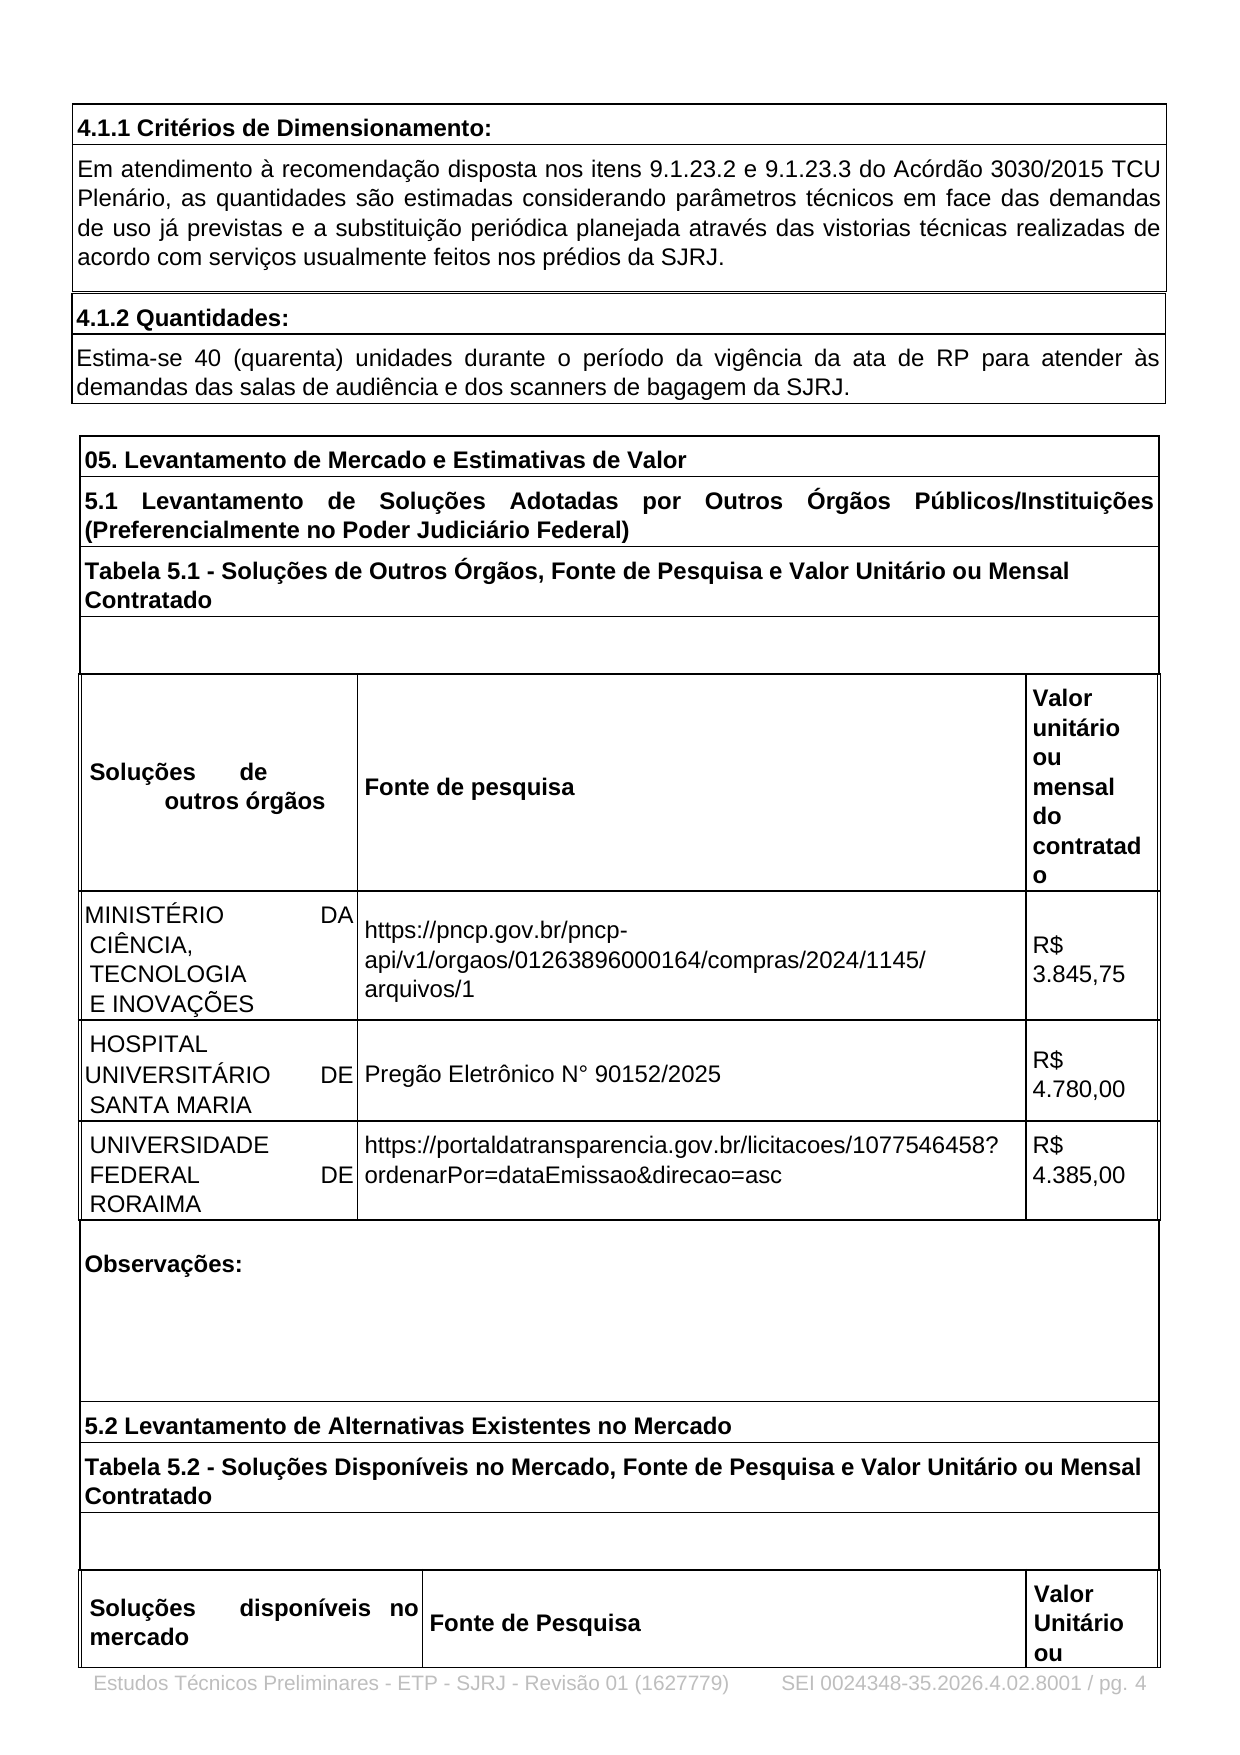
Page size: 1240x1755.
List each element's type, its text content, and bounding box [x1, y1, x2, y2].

table_cell [1160, 476, 1164, 546]
table_cell Pregão Eletrônico N° 90152/2025 [358, 1021, 1025, 1120]
table_cell MINISTÉRIO DA CIÊNCIA, TECNOLOGIA E INOVAÇÕES [82, 892, 357, 1019]
table_cell R$ 3.845,75 [1027, 892, 1157, 1019]
table_cell Em atendimento à recomendação disposta nos itens 9.1.23.2 e 9.1.23.3 do Acórdão 3030/2015 TCU Plenário, as quantidades são estimadas considerando parâmetros técnicos em face das demandas de uso já previstas e a substituição periódica planejada através das vistorias técnicas realizadas de acordo com serviços usualmente feitos nos prédios da SJRJ. [73, 145, 1166, 291]
table_cell 5.1 Levantamento de Soluções Adotadas por Outros Órgãos Públicos/Instituições (Preferencialmente no Poder Judiciário Federal) [81, 477, 1158, 546]
table_cell Fonte de pesquisa [358, 675, 1025, 890]
table_cell [1160, 1511, 1164, 1569]
table_cell 4.1.1 Critérios de Dimensionamento: [73, 105, 1166, 143]
table_cell [75, 476, 79, 546]
table_cell HOSPITAL UNIVERSITÁRIO DE SANTA MARIA [82, 1021, 357, 1120]
table_cell Observações: [81, 1221, 1158, 1401]
table_cell [75, 546, 79, 616]
table_cell [81, 617, 1158, 673]
table_cell [1160, 546, 1164, 616]
table_cell [1160, 1401, 1164, 1441]
table_cell [75, 1441, 79, 1511]
table_cell Valor Unitário ou [1027, 1571, 1157, 1666]
table_cell R$ 4.385,00 [1027, 1122, 1157, 1219]
table_header 4.1.2 Quantidades: [73, 294, 1165, 333]
table_cell [81, 1513, 1158, 1569]
table_cell [75, 1401, 79, 1441]
table_cell Fonte de Pesquisa [423, 1571, 1025, 1666]
table_header [75, 435, 79, 476]
table_cell Tabela 5.2 - Soluções Disponíveis no Mercado, Fonte de Pesquisa e Valor Unitário ou Mensal Contratado [81, 1443, 1158, 1511]
table_cell 5.2 Levantamento de Alternativas Existentes no Mercado [81, 1402, 1158, 1441]
table_cell https://portaldatransparencia.gov.br/licitacoes/1077546458? ordenarPor=dataEmissao&direcao=asc [358, 1122, 1025, 1219]
table_cell [75, 1219, 79, 1401]
table_cell [1160, 1441, 1164, 1511]
table_cell Soluções de outros órgãos [82, 675, 357, 890]
table_cell Estima-se 40 (quarenta) unidades durante o período da vigência da ata de RP para atender às demandas das salas de audiência e dos scanners de bagagem da SJRJ. [73, 335, 1165, 403]
table_cell Valor unitário ou mensal do contratado [1027, 675, 1157, 890]
table_cell [75, 616, 79, 673]
table_cell https://pncp.gov.br/pncp- api/v1/orgaos/01263896000164/compras/2024/1145/arquivos/1 [358, 892, 1025, 1019]
table_cell [75, 1511, 79, 1569]
table_cell [1160, 1219, 1164, 1401]
table_cell Tabela 5.1 - Soluções de Outros Órgãos, Fonte de Pesquisa e Valor Unitário ou Mensal Contratado [81, 547, 1158, 616]
table_cell UNIVERSIDADE FEDERAL DE RORAIMA [82, 1122, 357, 1219]
table_header 05. Levantamento de Mercado e Estimativas de Valor [81, 437, 1158, 476]
table_cell [1160, 616, 1164, 673]
table_cell Soluções disponíveis no mercado [82, 1571, 422, 1666]
table_header [1160, 435, 1164, 476]
table_cell R$ 4.780,00 [1027, 1021, 1157, 1120]
